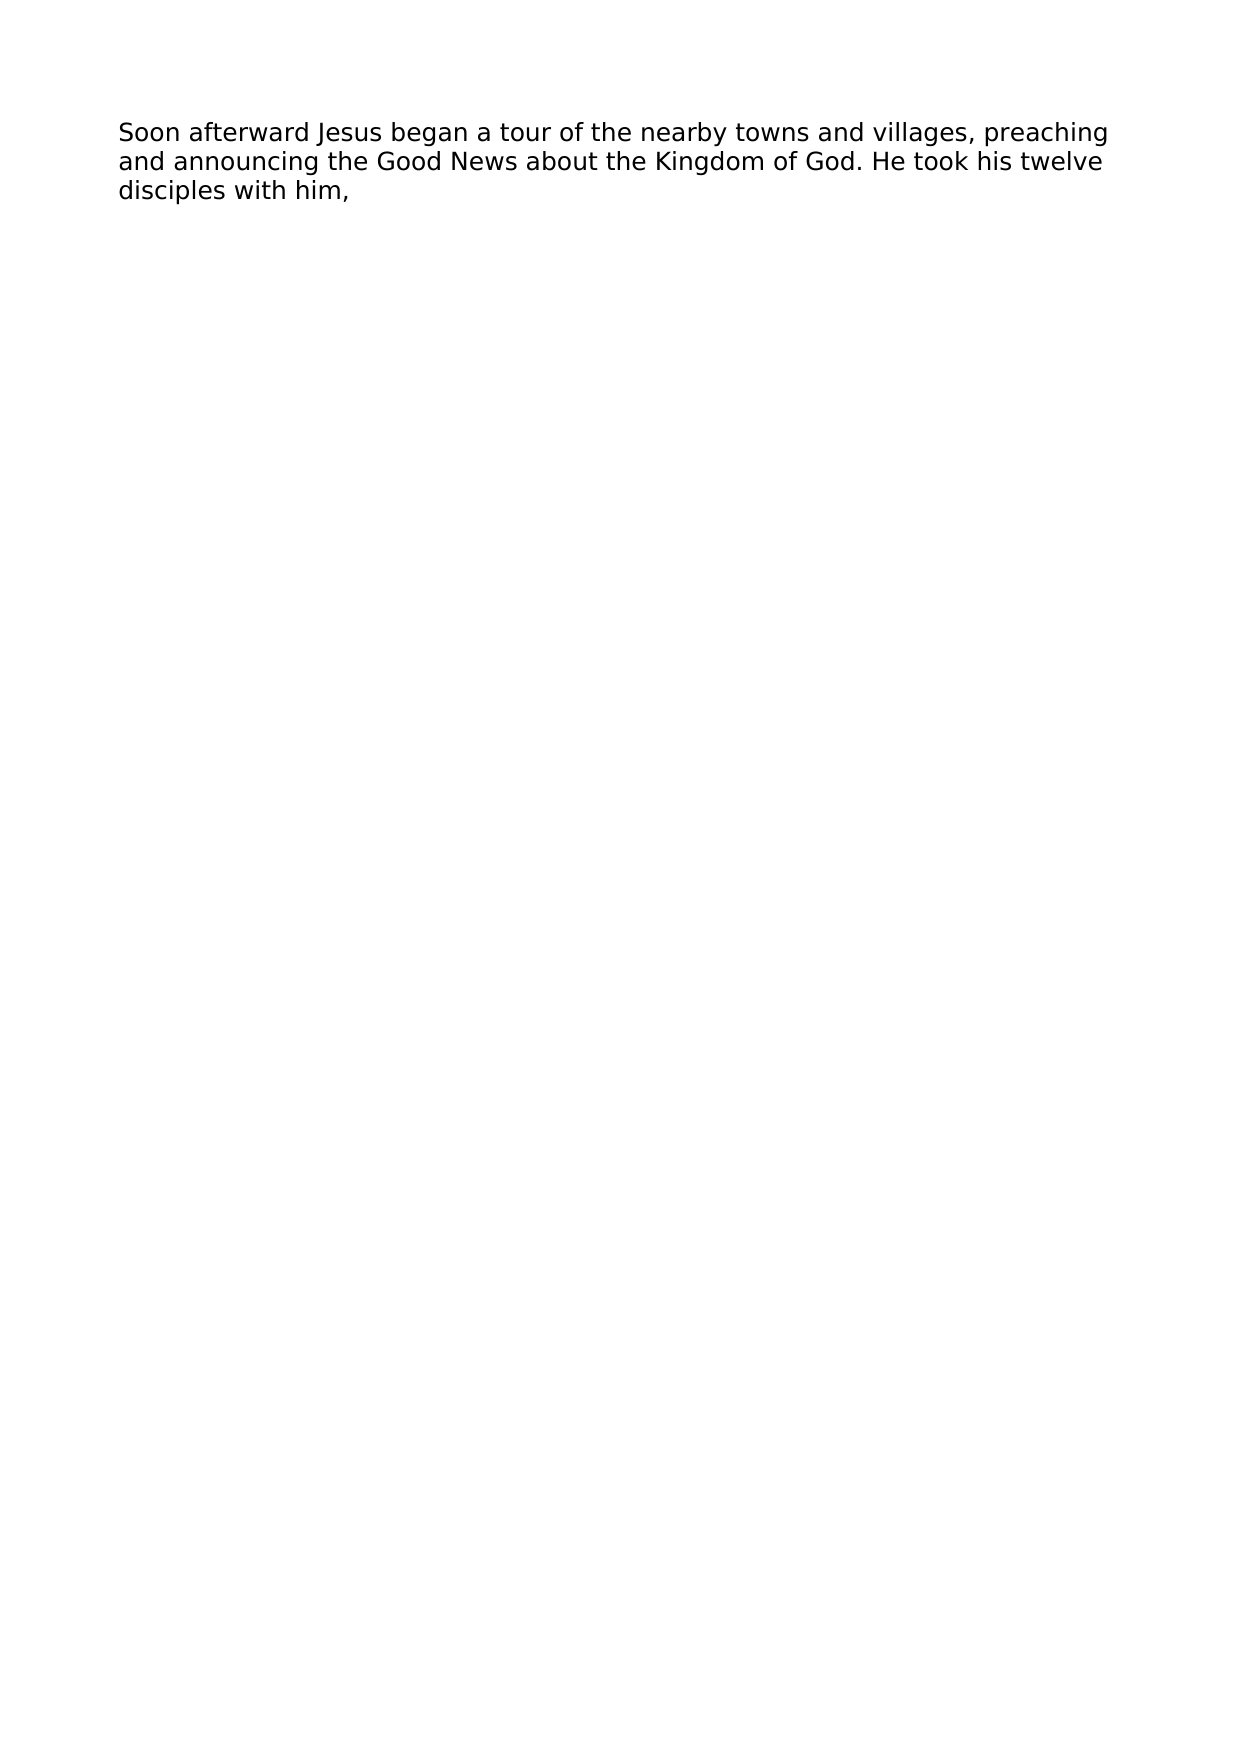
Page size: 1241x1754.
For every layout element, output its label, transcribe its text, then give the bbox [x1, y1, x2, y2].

text Soon afterward Jesus began a tour of the nearby towns and villages, preaching and announcing the Good News about the Kingdom of God. He took his twelve disciples with him, [118, 118, 1122, 206]
